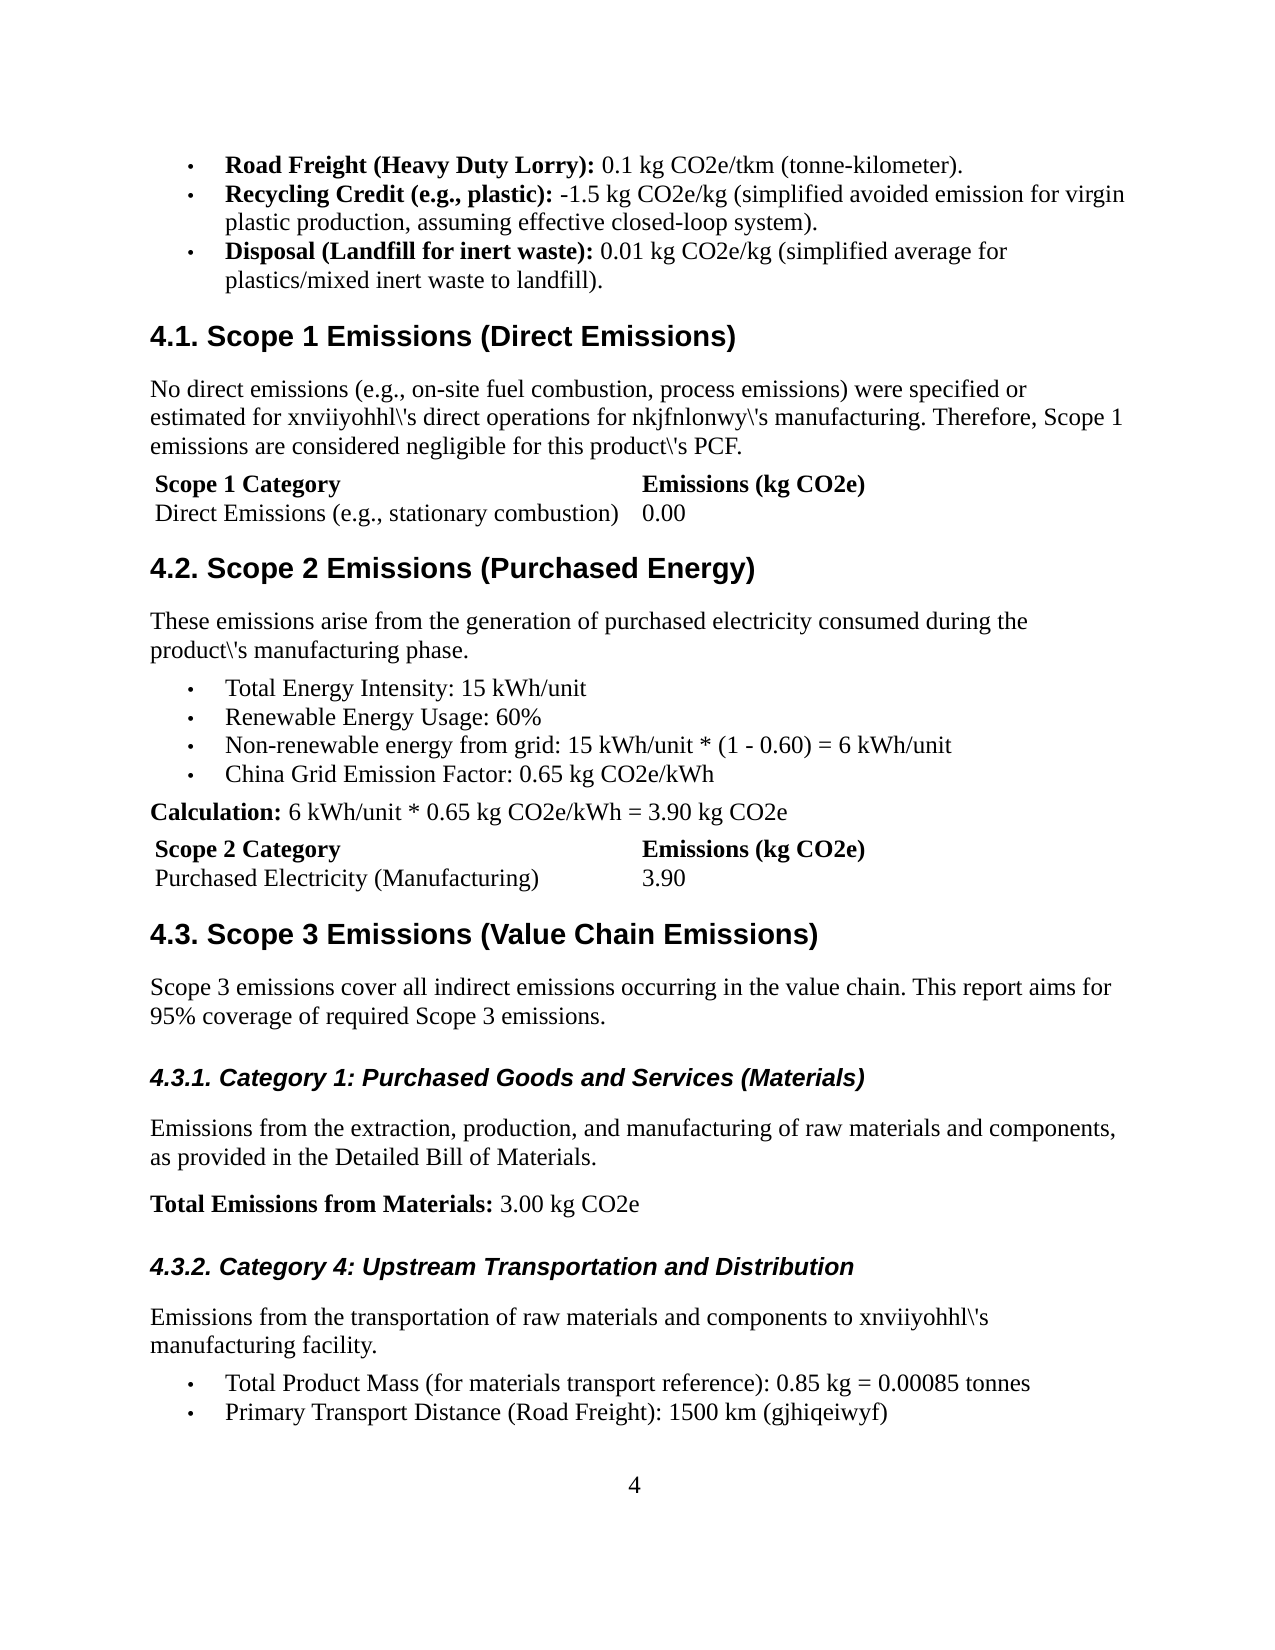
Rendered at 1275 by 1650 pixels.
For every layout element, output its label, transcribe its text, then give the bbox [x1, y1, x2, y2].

table_cell Purchased Electricity (Manufacturing) [150, 863, 637, 892]
text Total Emissions from Materials: 3.00 kg CO2e [150, 1189, 1125, 1218]
table_cell 0.00 [638, 498, 1125, 526]
table_cell Direct Emissions (e.g., stationary combustion) [150, 498, 637, 526]
text Emissions from the transportation of raw materials and components to xnviiyohhl\'s manufacturing facility. [150, 1302, 1125, 1359]
text Calculation: 6 kWh/unit * 0.65 kg CO2e/kWh = 3.90 kg CO2e [150, 797, 1125, 826]
list Non-renewable energy from grid: 15 kWh/unit * (1 - 0.60) = 6 kWh/unit [187, 730, 1125, 759]
list Renewable Energy Usage: 60% [187, 702, 1125, 730]
text No direct emissions (e.g., on-site fuel combustion, process emissions) were specified or estimated for xnviiyohhl\'s direct operations for nkjfnlonwy\'s manufacturing. Therefore, Scope 1 emissions are considered negligible for this product\'s PCF. [150, 374, 1125, 460]
list China Grid Emission Factor: 0.65 kg CO2e/kWh [187, 759, 1125, 788]
subtitle 4.3.2. Category 4: Upstream Transportation and Distribution [150, 1252, 1125, 1280]
subtitle 4.1. Scope 1 Emissions (Direct Emissions) [150, 319, 1125, 352]
subtitle 4.3. Scope 3 Emissions (Value Chain Emissions) [150, 917, 1125, 951]
table_header Emissions (kg CO2e) [638, 469, 1125, 498]
list Disposal (Landfill for inert waste): 0.01 kg CO2e/kg (simplified average for plastics/mixed inert waste to landfill). [187, 236, 1125, 294]
text Scope 3 emissions cover all indirect emissions occurring in the value chain. This report aims for 95% coverage of required Scope 3 emissions. [150, 972, 1125, 1029]
list Primary Transport Distance (Road Freight): 1500 km (gjhiqeiwyf) [187, 1397, 1125, 1426]
list Road Freight (Heavy Duty Lorry): 0.1 kg CO2e/tkm (tonne-kilometer). [187, 150, 1125, 179]
list Total Product Mass (for materials transport reference): 0.85 kg = 0.00085 tonnes [187, 1368, 1125, 1397]
subtitle 4.2. Scope 2 Emissions (Purchased Energy) [150, 551, 1125, 585]
list Recycling Credit (e.g., plastic): -1.5 kg CO2e/kg (simplified avoided emission for virgin plastic production, assuming effective closed-loop system). [187, 179, 1125, 236]
table_header Scope 1 Category [150, 469, 637, 498]
table_cell 3.90 [638, 863, 1125, 892]
table_header Emissions (kg CO2e) [638, 835, 1125, 863]
text These emissions arise from the generation of purchased electricity consumed during the product\'s manufacturing phase. [150, 606, 1125, 664]
subtitle 4.3.1. Category 1: Purchased Goods and Services (Materials) [150, 1063, 1125, 1092]
text Emissions from the extraction, production, and manufacturing of raw materials and components, as provided in the Detailed Bill of Materials. [150, 1113, 1125, 1171]
table_header Scope 2 Category [150, 835, 637, 863]
list Total Energy Intensity: 15 kWh/unit [187, 673, 1125, 702]
